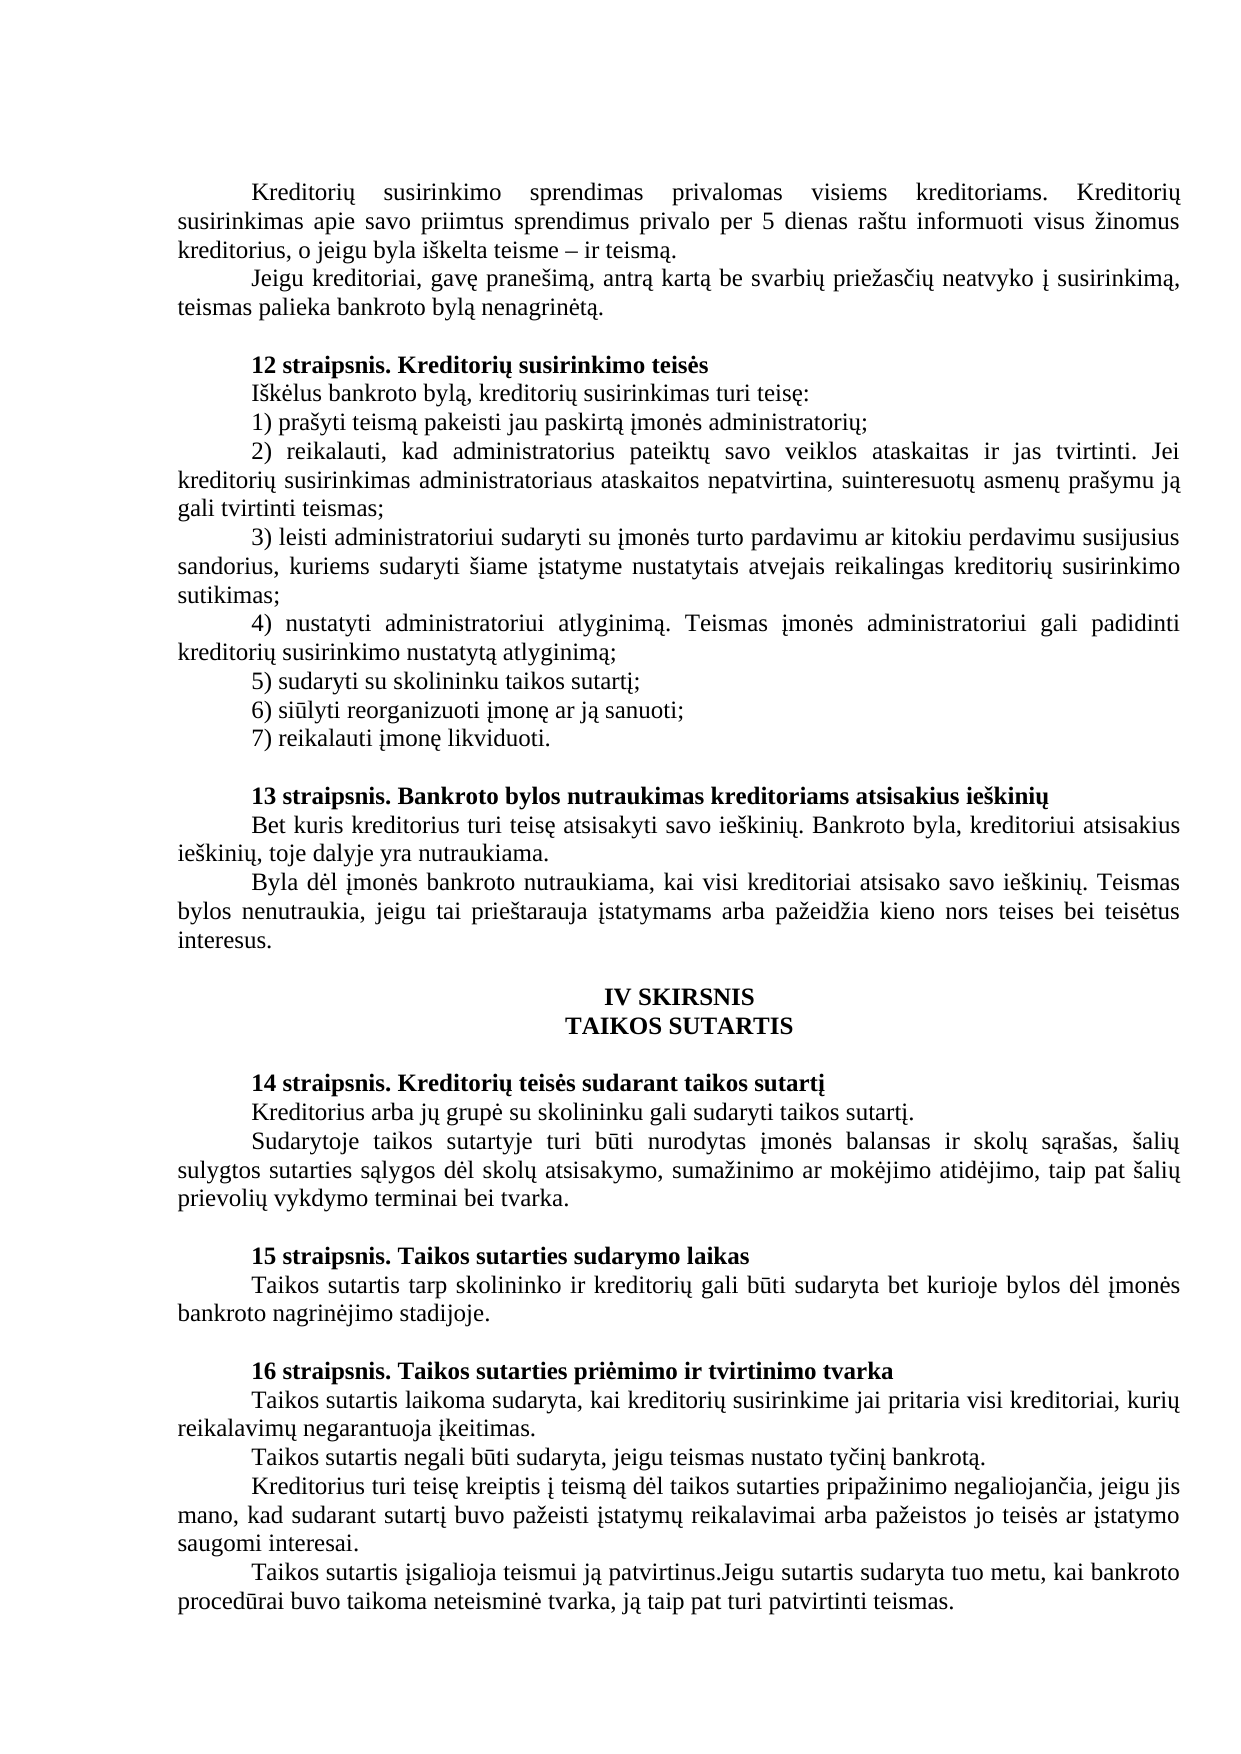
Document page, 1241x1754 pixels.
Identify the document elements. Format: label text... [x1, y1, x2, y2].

text Kreditorius turi teisę kreiptis į teismą dėl taikos sutarties pripažinimo negaliojančia, jeigu jis mano, kad sudarant sutartį buvo pažeisti įstatymų reikalavimai arba pažeistos jo teisės ar įstatymo saugomi interesai. [177, 1471, 1181, 1557]
text 1) prašyti teismą pakeisti jau paskirtą įmonės administratorių; [177, 407, 1181, 436]
text 2) reikalauti, kad administratorius pateiktų savo veiklos ataskaitas ir jas tvirtinti. Jei kreditorių susirinkimas administratoriaus ataskaitos nepatvirtina, suinteresuotų asmenų prašymu ją gali tvirtinti teismas; [177, 436, 1181, 522]
text Taikos sutartis laikoma sudaryta, kai kreditorių susirinkime jai pritaria visi kreditoriai, kurių reikalavimų negarantuoja įkeitimas. [177, 1385, 1181, 1442]
text Iškėlus bankroto bylą, kreditorių susirinkimas turi teisę: [177, 378, 1181, 407]
text IV SKIRSNIS [177, 982, 1181, 1011]
text Byla dėl įmonės bankroto nutraukiama, kai visi kreditoriai atsisako savo ieškinių. Teismas bylos nenutraukia, jeigu tai prieštarauja įstatymams arba pažeidžia kieno nors teises bei teisėtus interesus. [177, 867, 1181, 953]
text 5) sudaryti su skolininku taikos sutartį; [177, 666, 1181, 695]
text Kreditorių susirinkimo sprendimas privalomas visiems kreditoriams. Kreditorių susirinkimas apie savo priimtus sprendimus privalo per 5 dienas raštu informuoti visus žinomus kreditorius, o jeigu byla iškelta teisme – ir teismą. [177, 177, 1181, 263]
text 4) nustatyti administratoriui atlyginimą. Teismas įmonės administratoriui gali padidinti kreditorių susirinkimo nustatytą atlyginimą; [177, 608, 1181, 666]
text Taikos sutartis įsigalioja teismui ją patvirtinus.Jeigu sutartis sudaryta tuo metu, kai bankroto procedūrai buvo taikoma neteisminė tvarka, ją taip pat turi patvirtinti teismas. [177, 1557, 1181, 1615]
text Sudarytoje taikos sutartyje turi būti nurodytas įmonės balansas ir skolų sąrašas, šalių sulygtos sutarties sąlygos dėl skolų atsisakymo, sumažinimo ar mokėjimo atidėjimo, taip pat šalių prievolių vykdymo terminai bei tvarka. [177, 1126, 1181, 1212]
text Taikos sutartis negali būti sudaryta, jeigu teismas nustato tyčinį bankrotą. [177, 1442, 1181, 1471]
text TAIKOS SUTARTIS [177, 1011, 1181, 1040]
text 15 straipsnis. Taikos sutarties sudarymo laikas [177, 1241, 1181, 1270]
text 14 straipsnis. Kreditorių teisės sudarant taikos sutartį [177, 1068, 1181, 1097]
text Bet kuris kreditorius turi teisę atsisakyti savo ieškinių. Bankroto byla, kreditoriui atsisakius ieškinių, toje dalyje yra nutraukiama. [177, 810, 1181, 867]
text Taikos sutartis tarp skolininko ir kreditorių gali būti sudaryta bet kurioje bylos dėl įmonės bankroto nagrinėjimo stadijoje. [177, 1270, 1181, 1327]
text 13 straipsnis. Bankroto bylos nutraukimas kreditoriams atsisakius ieškinių [177, 781, 1181, 810]
text Kreditorius arba jų grupė su skolininku gali sudaryti taikos sutartį. [177, 1097, 1181, 1126]
text 7) reikalauti įmonę likviduoti. [177, 723, 1181, 752]
text Jeigu kreditoriai, gavę pranešimą, antrą kartą be svarbių priežasčių neatvyko į susirinkimą, teismas palieka bankroto bylą nenagrinėtą. [177, 263, 1181, 321]
text 16 straipsnis. Taikos sutarties priėmimo ir tvirtinimo tvarka [177, 1356, 1181, 1385]
text 12 straipsnis. Kreditorių susirinkimo teisės [177, 350, 1181, 378]
text 6) siūlyti reorganizuoti įmonę ar ją sanuoti; [177, 695, 1181, 723]
text 3) leisti administratoriui sudaryti su įmonės turto pardavimu ar kitokiu perdavimu susijusius sandorius, kuriems sudaryti šiame įstatyme nustatytais atvejais reikalingas kreditorių susirinkimo sutikimas; [177, 522, 1181, 608]
